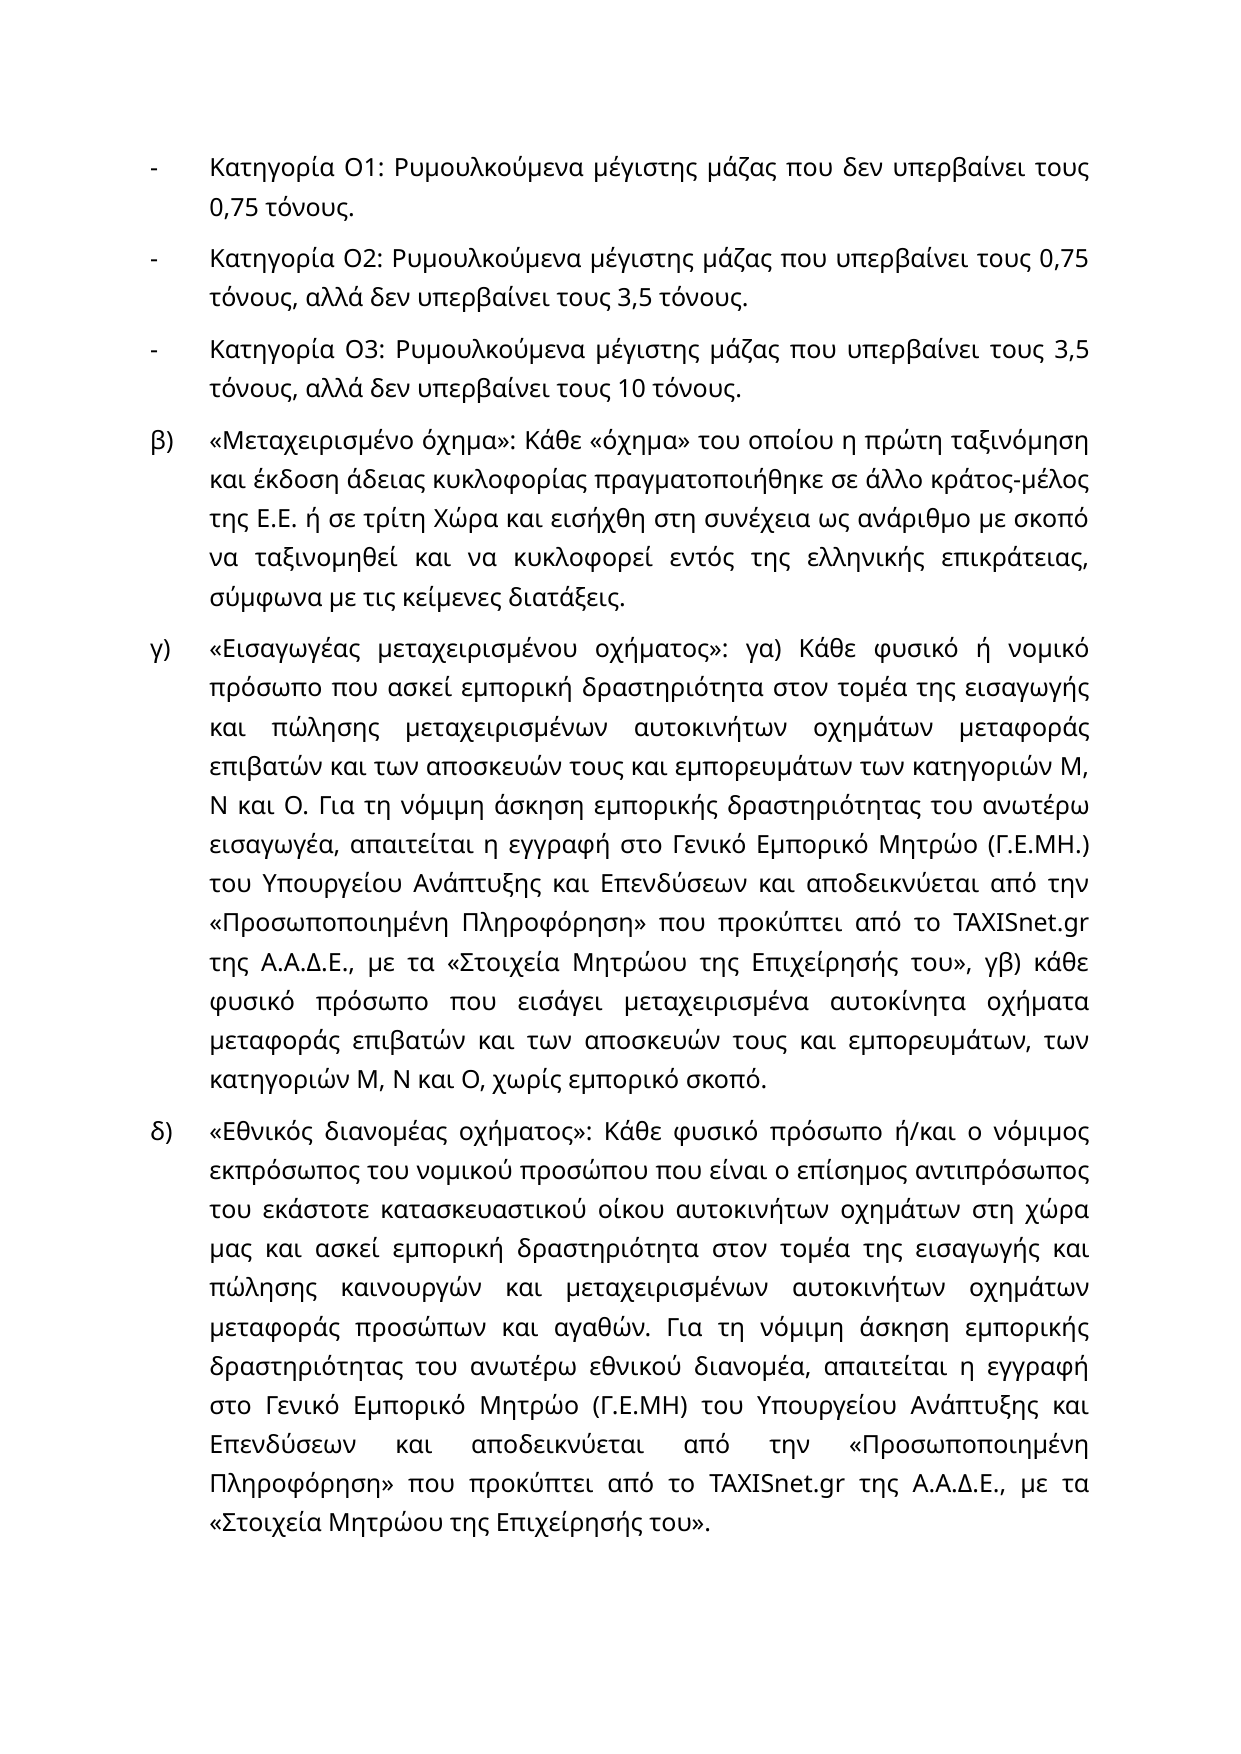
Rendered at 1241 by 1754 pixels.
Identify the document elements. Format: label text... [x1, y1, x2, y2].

list δ) «Εθνικός διανομέας οχήματος»: Κάθε φυσικό πρόσωπο ή/και ο νόμιμος εκπρόσωπος του νομικού προσώπου που είναι ο επίσημος αντιπρόσωπος του εκάστοτε κατασκευαστικού οίκου αυτοκινήτων οχημάτων στη χώρα μας και ασκεί εμπορική δραστηριότητα στον τομέα της εισαγωγής και πώλησης καινουργών και μεταχειρισμένων αυτοκινήτων οχημάτων μεταφοράς προσώπων και αγαθών. Για τη νόμιμη άσκηση εμπορικής δραστηριότητας του ανωτέρω εθνικού διανομέα, απαιτείται η εγγραφή στο Γενικό Εμπορικό Μητρώο (Γ.Ε.ΜΗ) του Υπουργείου Ανάπτυξης και Επενδύσεων και αποδεικνύεται από την «Προσωποποιημένη Πληροφόρηση» που προκύπτει από το TAXISnet.gr της Α.Α.Δ.Ε., με τα «Στοιχεία Μητρώου της Επιχείρησής του». [150, 1113, 1090, 1539]
list - Κατηγορία Ο2: Ρυμουλκούμενα μέγιστης μάζας που υπερβαίνει τους 0,75 τόνους, αλλά δεν υπερβαίνει τους 3,5 τόνους. [150, 241, 1090, 314]
list β) «Μεταχειρισμένο όχημα»: Κάθε «όχημα» του οποίου η πρώτη ταξινόμηση και έκδοση άδειας κυκλοφορίας πραγματοποιήθηκε σε άλλο κράτος-μέλος της Ε.Ε. ή σε τρίτη Χώρα και εισήχθη στη συνέχεια ως ανάριθμο με σκοπό να ταξινομηθεί και να κυκλοφορεί εντός της ελληνικής επικράτειας, σύμφωνα με τις κείμενες διατάξεις. [150, 422, 1090, 613]
list γ) «Εισαγωγέας μεταχειρισμένου οχήματος»: γα) Κάθε φυσικό ή νομικό πρόσωπο που ασκεί εμπορική δραστηριότητα στον τομέα της εισαγωγής και πώλησης μεταχειρισμένων αυτοκινήτων οχημάτων μεταφοράς επιβατών και των αποσκευών τους και εμπορευμάτων των κατηγοριών Μ, Ν και Ο. Για τη νόμιμη άσκηση εμπορικής δραστηριότητας του ανωτέρω εισαγωγέα, απαιτείται η εγγραφή στο Γενικό Εμπορικό Μητρώο (Γ.Ε.ΜΗ.) του Υπουργείου Ανάπτυξης και Επενδύσεων και αποδεικνύεται από την «Προσωποποιημένη Πληροφόρηση» που προκύπτει από το TAXISnet.gr της Α.Α.Δ.Ε., με τα «Στοιχεία Μητρώου της Επιχείρησής του», γβ) κάθε φυσικό πρόσωπο που εισάγει μεταχειρισμένα αυτοκίνητα οχήματα μεταφοράς επιβατών και των αποσκευών τους και εμπορευμάτων, των κατηγοριών Μ, Ν και Ο, χωρίς εμπορικό σκοπό. [150, 631, 1090, 1096]
list - Κατηγορία Ο3: Ρυμουλκούμενα μέγιστης μάζας που υπερβαίνει τους 3,5 τόνους, αλλά δεν υπερβαίνει τους 10 τόνους. [150, 332, 1090, 405]
list - Κατηγορία Ο1: Ρυμουλκούμενα μέγιστης μάζας που δεν υπερβαίνει τους 0,75 τόνους. [150, 150, 1090, 223]
